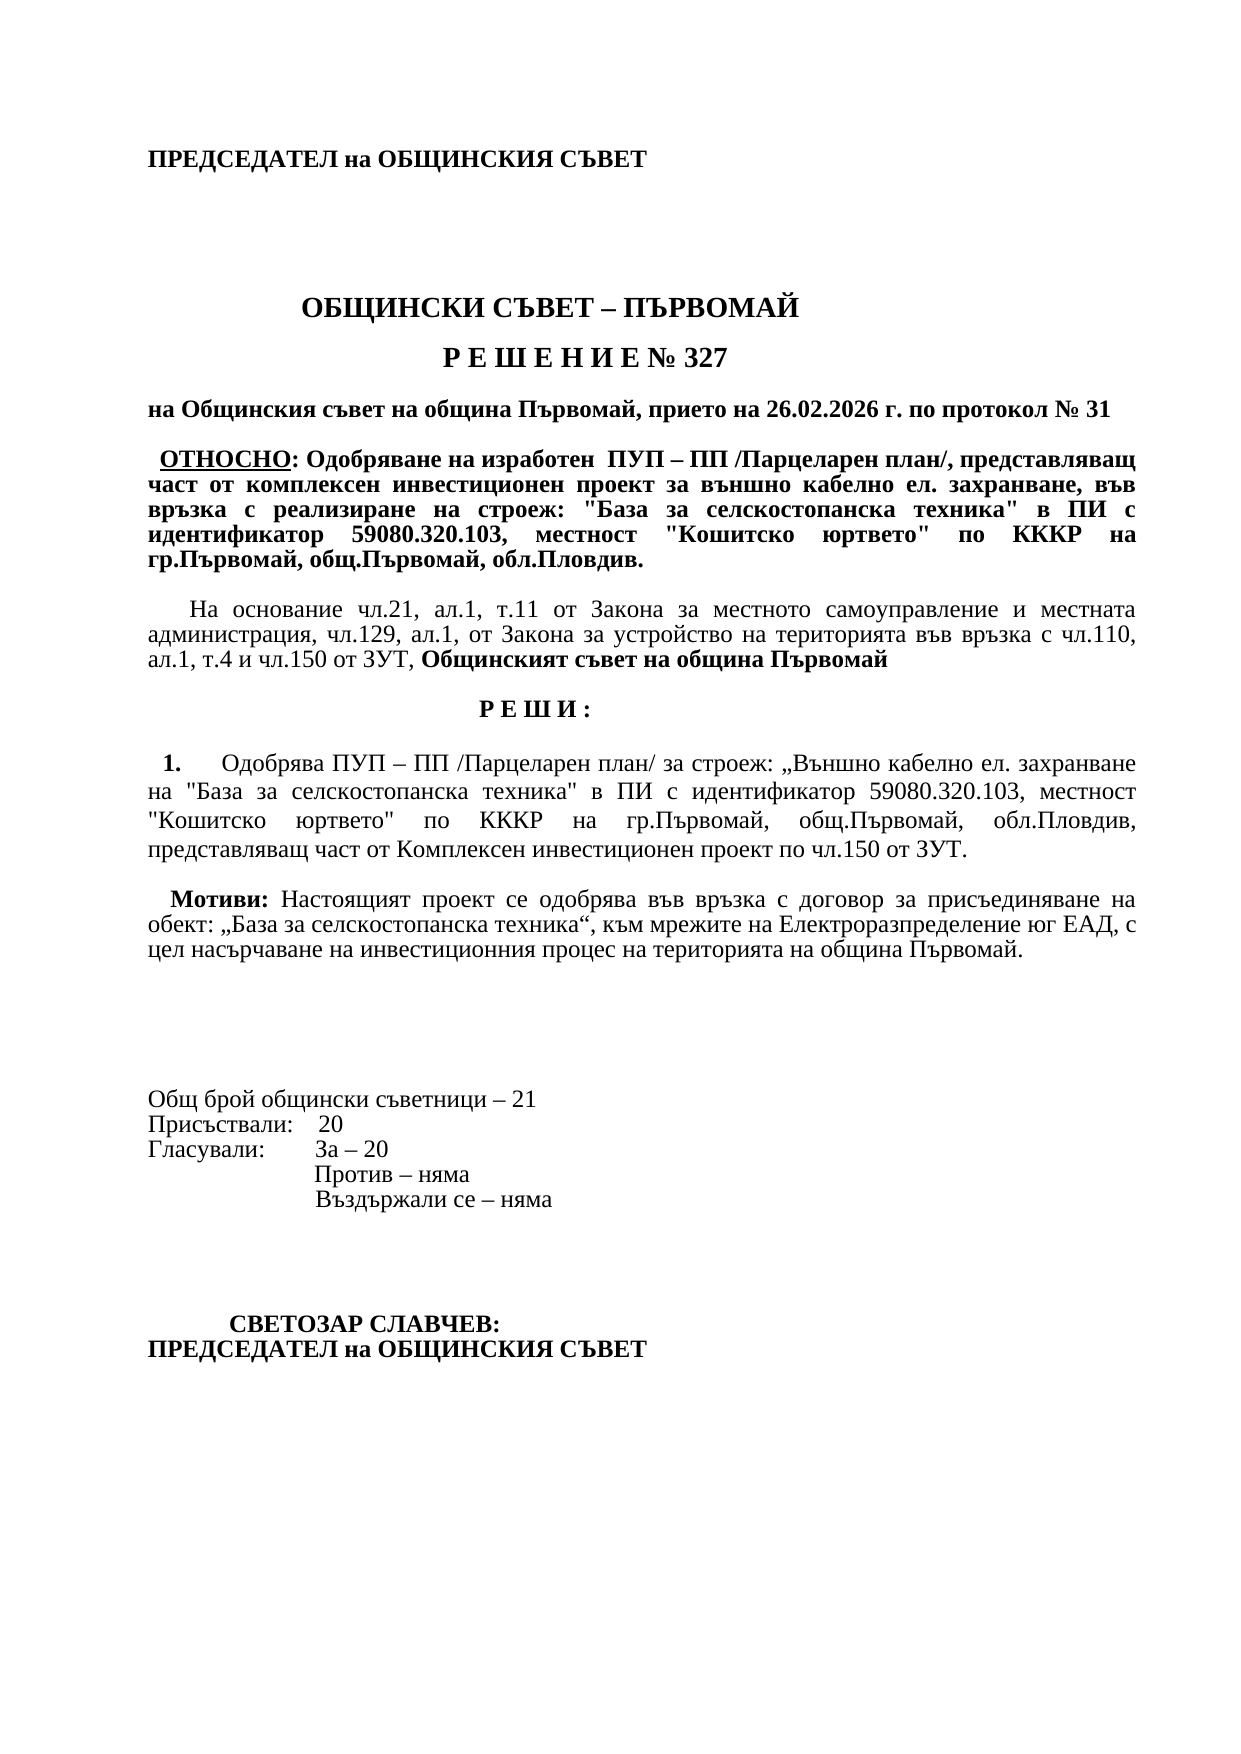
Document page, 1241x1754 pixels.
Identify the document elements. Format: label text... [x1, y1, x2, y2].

text на Общинския съвет на община Първомай, прието на 26.02.2026 г. по протокол № 31 [148, 398, 1137, 423]
text На основание чл.21, ал.1, т.11 от Закона за местното самоуправление и местната администрация, чл.129, ал.1, от Закона за устройство на територията във връзка с чл.110, ал.1, т.4 и чл.150 от ЗУТ, Общинският съвет на община Първомай [148, 598, 1137, 673]
text Гласували: За – 20 [148, 1138, 1137, 1163]
text ПРЕДСЕДАТЕЛ на ОБЩИНСКИЯ СЪВЕТ [148, 148, 1137, 173]
text Общ брой общински съветници – 21 [148, 1088, 1137, 1113]
text Въздържали се – няма [148, 1188, 1137, 1213]
list Одобрява ПУП – ПП /Парцеларен план/ за строеж: „Външно кабелно ел. захранване на "База за селскостопанска техника" в ПИ с идентификатор 59080.320.103, местност "Кошитско юртвето" по КККР на гр.Първомай, общ.Първомай, обл.Пловдив, представляващ част от Комплексен инвестиционен проект по чл.150 от ЗУТ. [148, 748, 1137, 863]
text Р Е Ш Е Н И Е № 327 [443, 348, 1137, 373]
text ОТНОСНО: Одобряване на изработен ПУП – ПП /Парцеларен план/, представляващ част от комплексен инвестиционен проект за външно кабелно ел. захранване, във връзка с реализиране на строеж: "База за селскостопанска техника" в ПИ с идентификатор 59080.320.103, местност "Кошитско юртвето" по КККР на гр.Първомай, общ.Първомай, обл.Пловдив. [148, 448, 1137, 573]
text ПРЕДСЕДАТЕЛ на ОБЩИНСКИЯ СЪВЕТ [148, 1338, 1137, 1363]
text Присъствали: 20 [148, 1113, 1137, 1138]
text Против – няма [148, 1163, 1137, 1188]
text ОБЩИНСКИ СЪВЕТ – ПЪРВОМАЙ [148, 298, 371, 323]
text Мотиви: Настоящият проект се одобрява във връзка с договор за присъединяване на обект: „База за селскостопанска техника“, към мрежите на Електроразпределение юг ЕАД, с цел насърчаване на инвестиционния процес на територията на община Първомай. [148, 888, 1137, 963]
text ОБЩИНСКИ СЪВЕТ – ПЪРВОМАЙ [373, 298, 1137, 323]
text Р Е Ш И : [148, 698, 1137, 723]
text СВЕТОЗАР СЛАВЧЕВ: [148, 1313, 1137, 1338]
